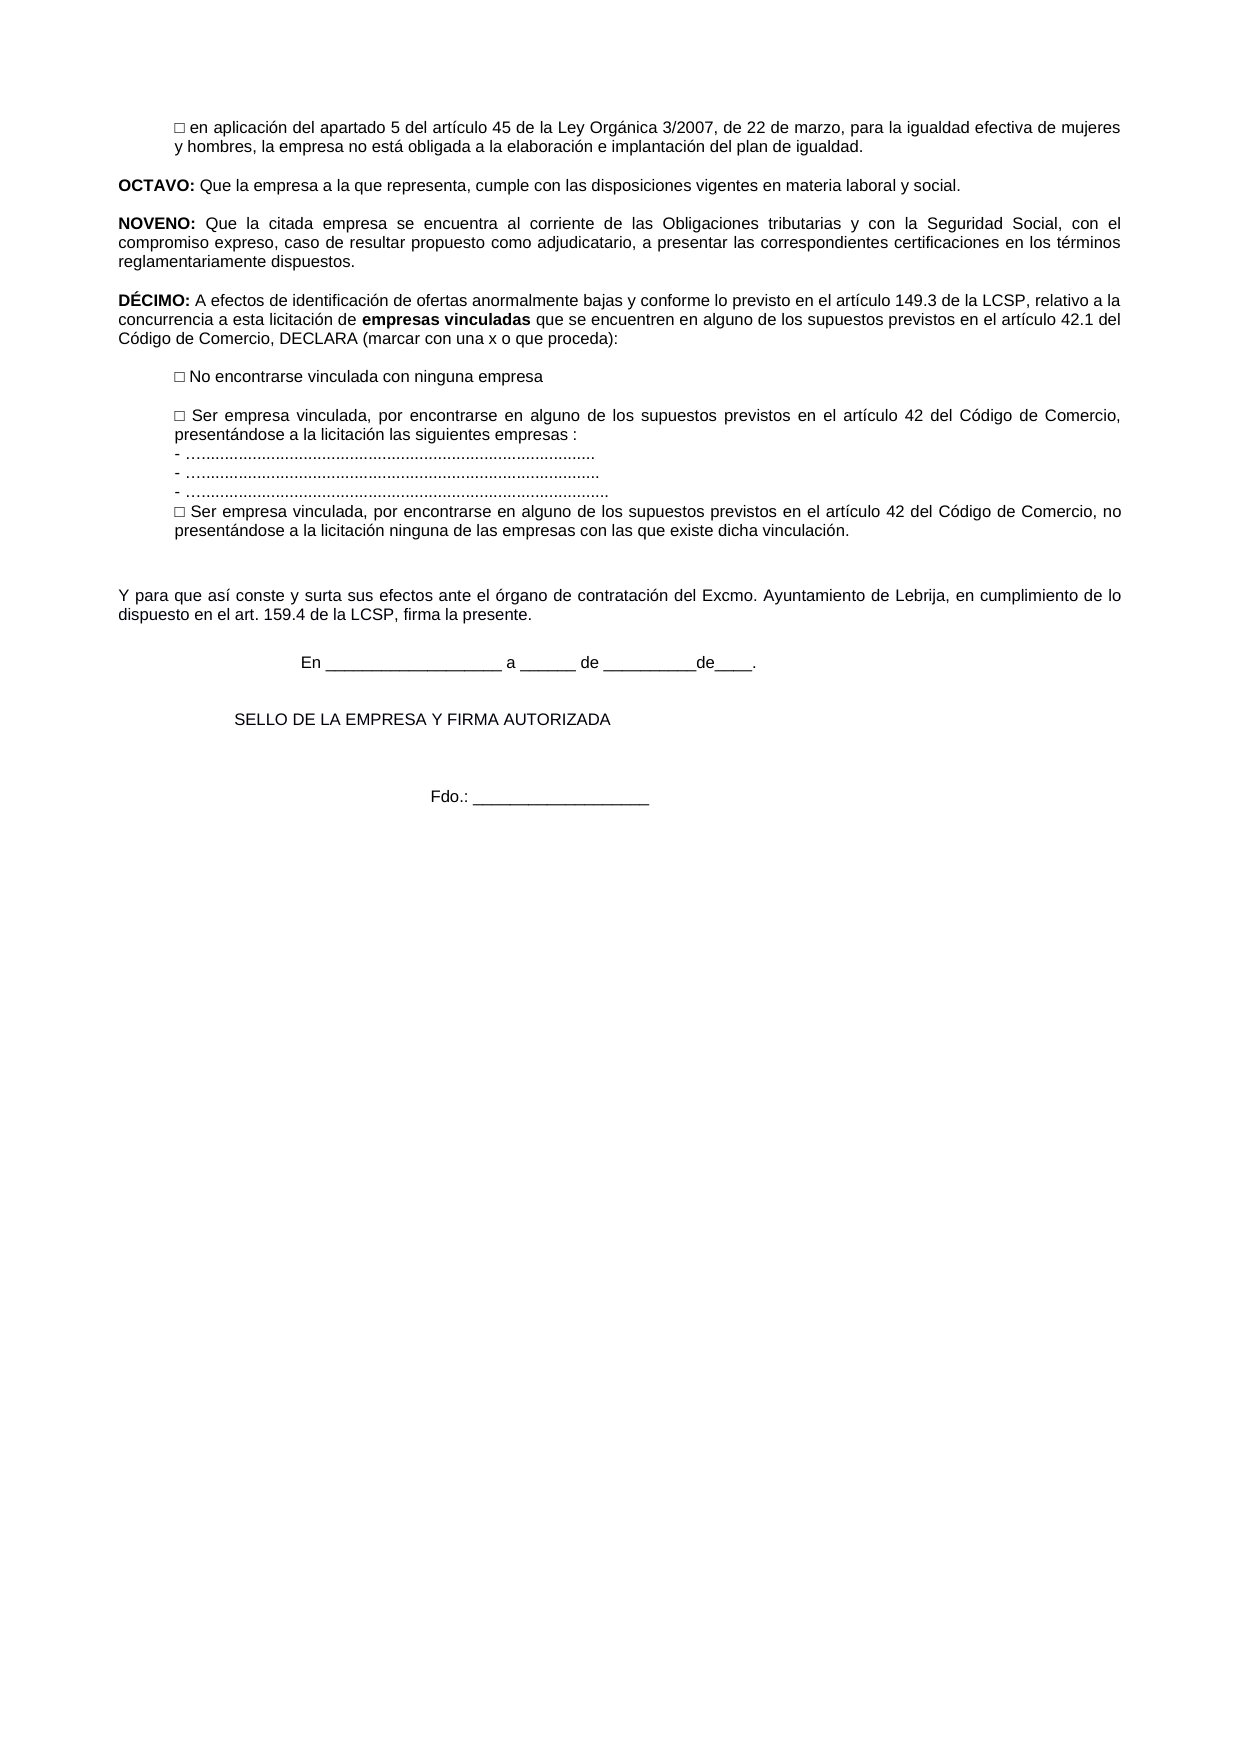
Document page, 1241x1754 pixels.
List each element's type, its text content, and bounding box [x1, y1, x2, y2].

text Y para que así conste y surta sus efectos ante el órgano de contratación del Excmo. Ayuntamiento de Lebrija, en cumplimiento de lo dispuesto en el art. 159.4 de la LCSP, firma la presente. [118, 585, 1122, 624]
text - …..................................................................................... [174, 444, 1122, 463]
text Fdo.: ___________________ [173, 787, 1115, 806]
text □ en aplicación del apartado 5 del artículo 45 de la Ley Orgánica 3/2007, de 22 de marzo, para la igualdad efectiva de mujeres y hombres, la empresa no está obligada a la elaboración e implantación del plan de igualdad. [174, 118, 1122, 156]
text NOVENO: Que la citada empresa se encuentra al corriente de las Obligaciones tributarias y con la Seguridad Social, con el compromiso expreso, caso de resultar propuesto como adjudicatario, a presentar las correspondientes certificaciones en los términos reglamentariamente dispuestos. [118, 214, 1122, 271]
text En ___________________ a ______ de __________de____. [173, 652, 1115, 672]
text OCTAVO: Que la empresa a la que representa, cumple con las disposiciones vigentes en materia laboral y social. [118, 176, 1122, 195]
text □ No encontrarse vinculada con ninguna empresa [174, 367, 1122, 386]
text SELLO DE LA EMPRESA Y FIRMA AUTORIZADA [118, 710, 1122, 729]
text □ Ser empresa vinculada, por encontrarse en alguno de los supuestos previstos en el artículo 42 del Código de Comercio, presentándose a la licitación las siguientes empresas : [174, 406, 1122, 444]
text □ Ser empresa vinculada, por encontrarse en alguno de los supuestos previstos en el artículo 42 del Código de Comercio, no presentándose a la licitación ninguna de las empresas con las que existe dicha vinculación. [174, 501, 1122, 540]
text - …........................................................................................ [174, 482, 1122, 501]
text DÉCIMO: A efectos de identificación de ofertas anormalmente bajas y conforme lo previsto en el artículo 149.3 de la LCSP, relativo a la concurrencia a esta licitación de empresas vinculadas que se encuentren en alguno de los supuestos previstos en el artículo 42.1 del Código de Comercio, DECLARA (marcar con una x o que proceda): [118, 291, 1122, 348]
text - …...................................................................................... [174, 463, 1122, 482]
